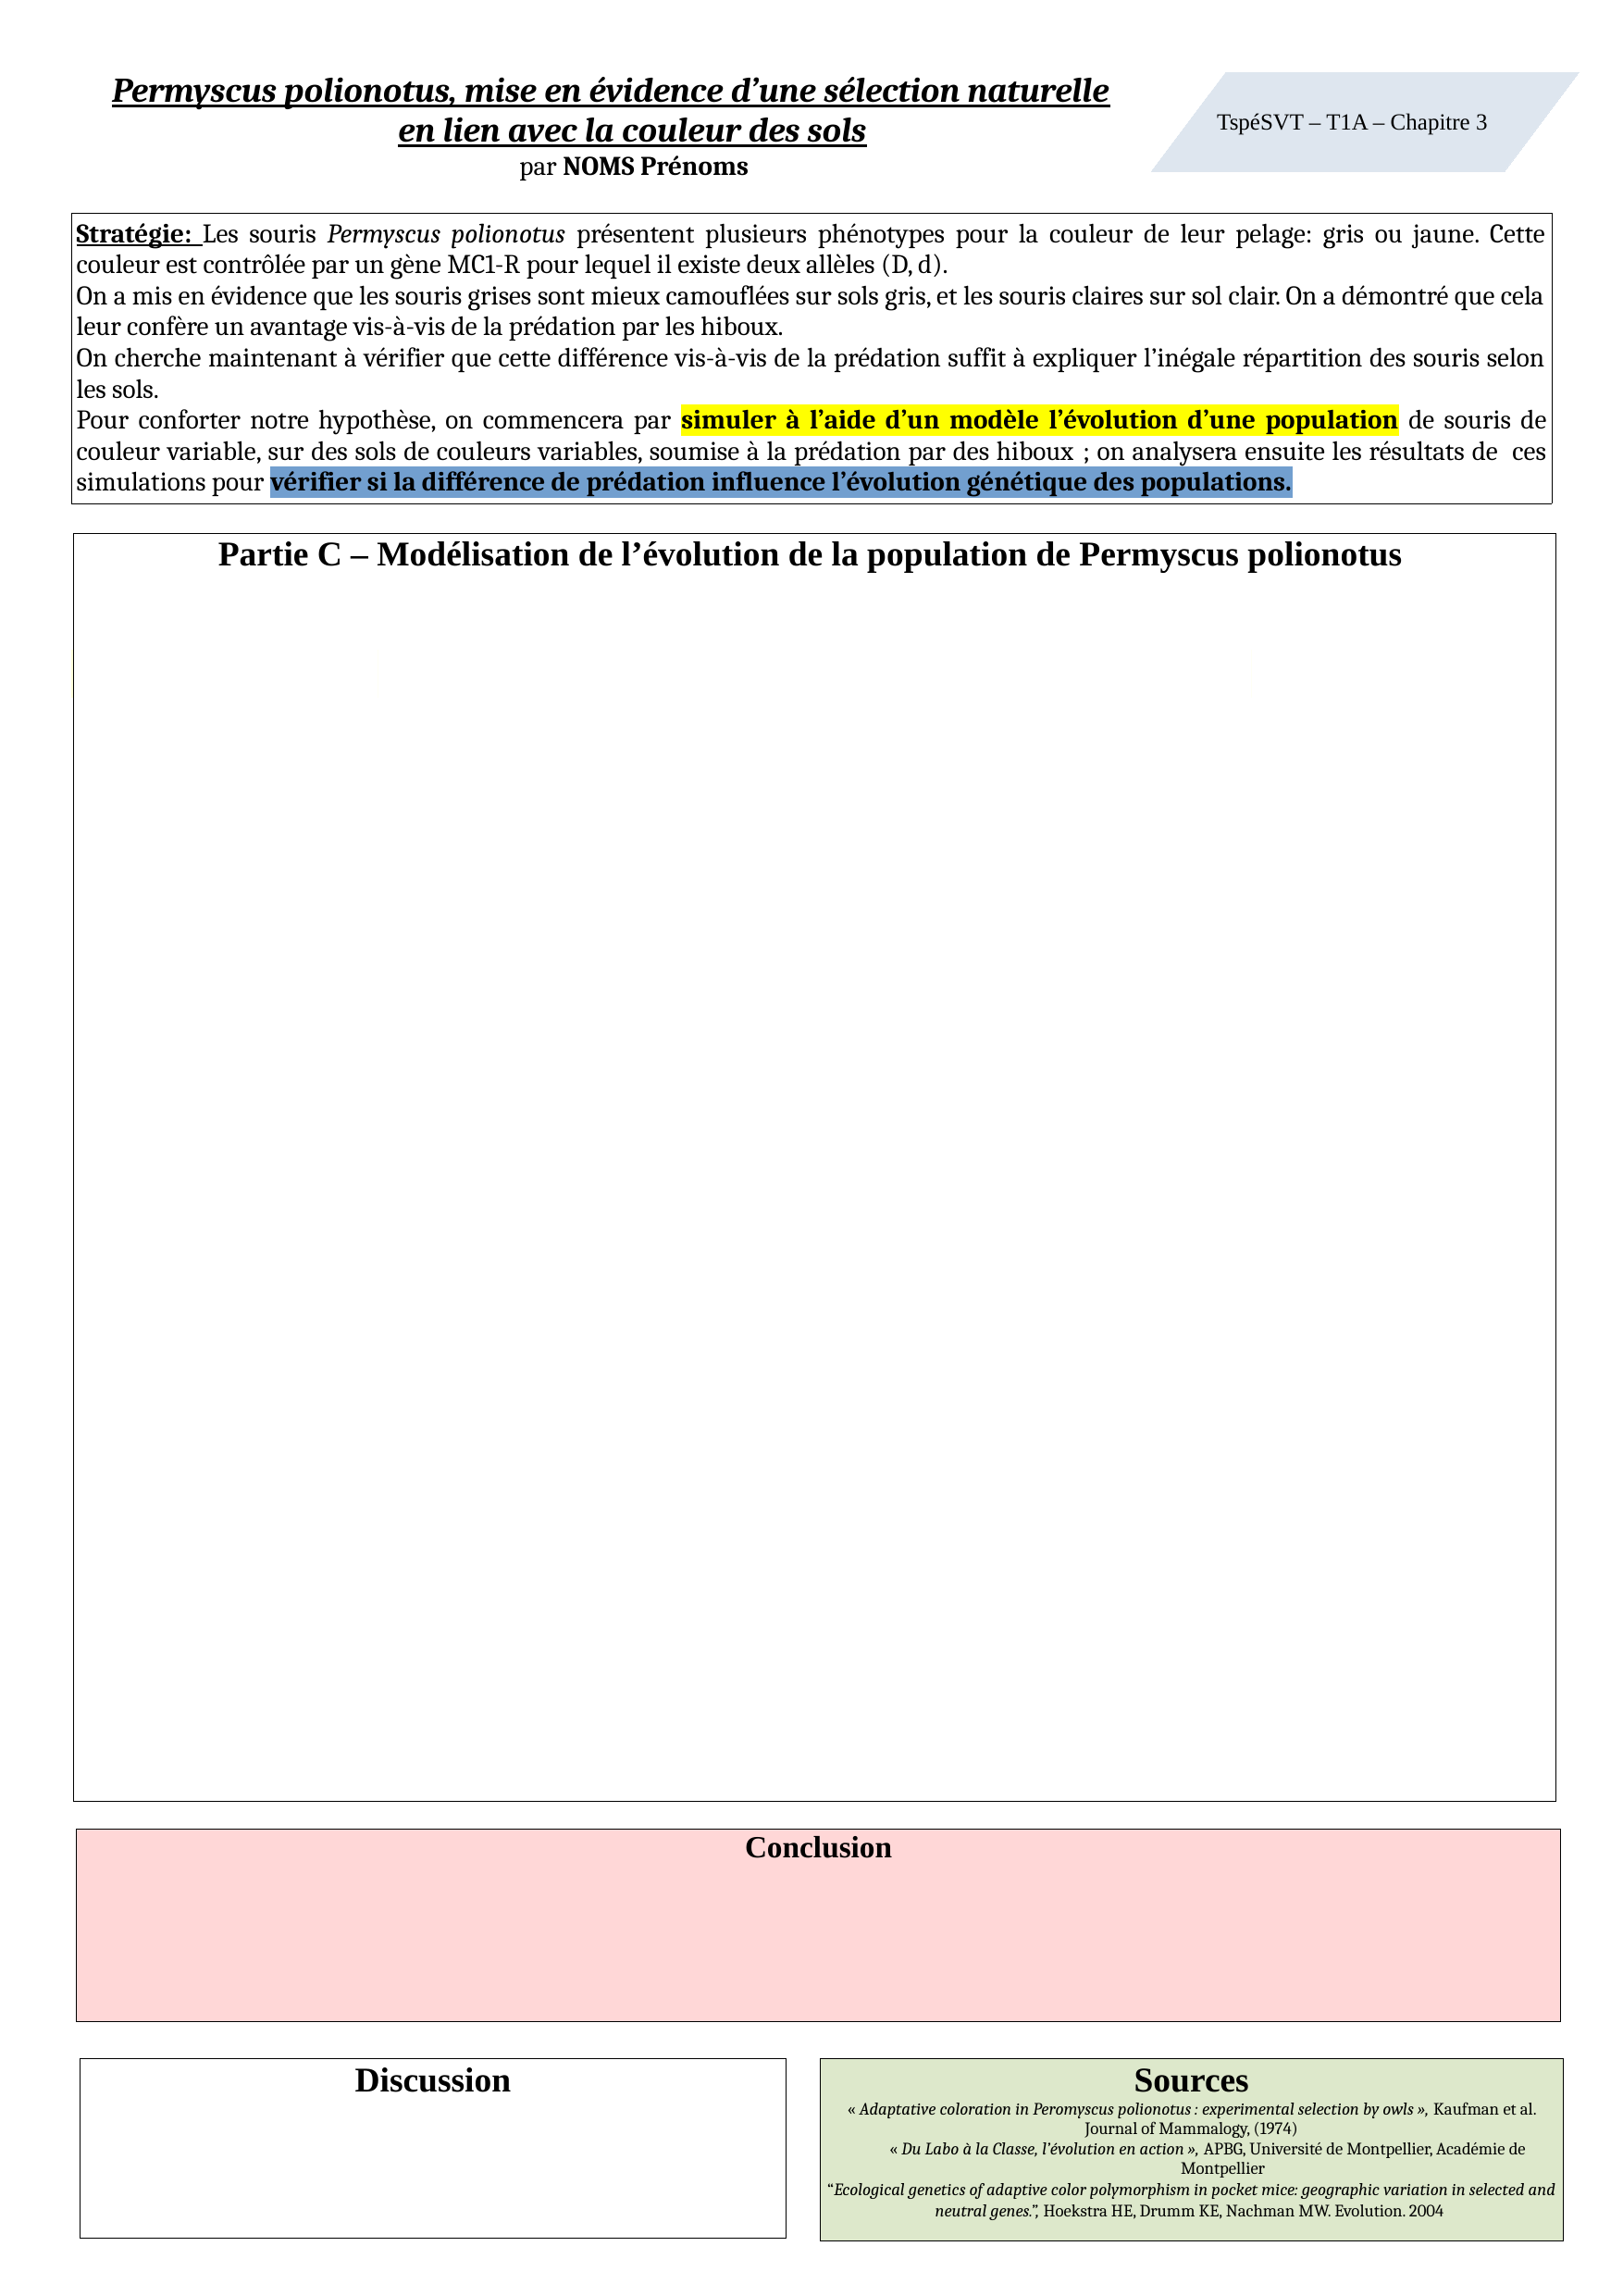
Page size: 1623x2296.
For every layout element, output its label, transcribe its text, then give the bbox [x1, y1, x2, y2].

table_header Stratégie: Les souris Permyscus polionotus présentent plusieurs phénotypes pour la couleur de leur pelage: gris ou jaune. Cette couleur est contrôlée par un gène MC1-R pour lequel il existe deux allèles (D, d). On a mis en évidence que les souris grises sont mieux camouflées sur sols gris, et les souris claires sur sol clair. On a démontré que cela leur confère un avantage vis-à-vis de la prédation par les hiboux. On cherche maintenant à vérifier que cette différence vis-à-vis de la prédation suffit à expliquer l’inégale répartition des souris selon les sols. Pour conforter notre hypothèse, on commencera par simuler à l’aide d’un modèle l’évolution d’une population de souris de couleur variable, sur des sols de couleurs variables, soumise à la prédation par des hiboux ; on analysera ensuite les résultats de ces simulations pour vérifier si la différence de prédation influence l’évolution génétique des populations. [72, 214, 1552, 503]
text Permyscus polionotus, mise en évidence d’une sélection naturelle [71, 71, 1552, 111]
text en lien avec la couleur des sols [71, 111, 1196, 151]
text par NOMS Prénoms [71, 151, 1552, 182]
text [1521, 111, 1552, 151]
